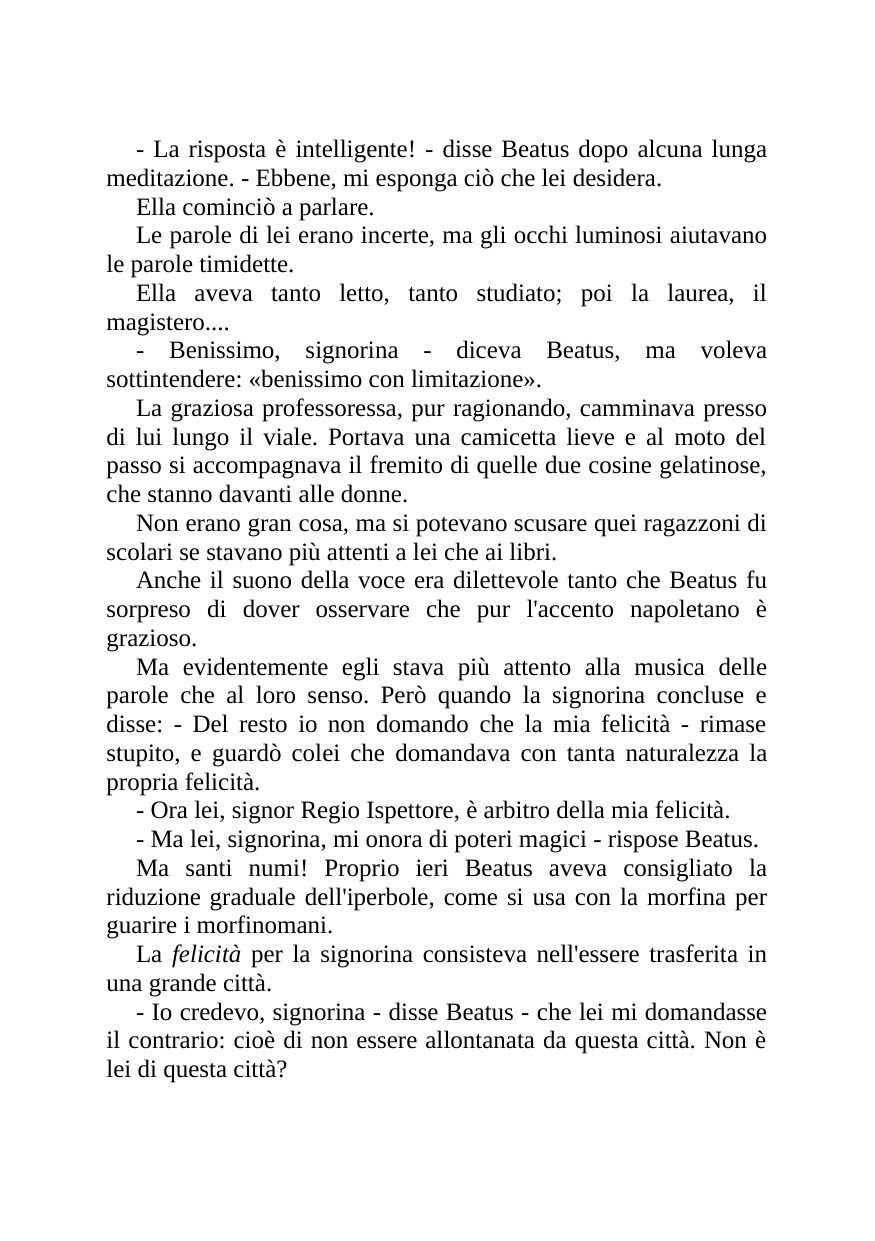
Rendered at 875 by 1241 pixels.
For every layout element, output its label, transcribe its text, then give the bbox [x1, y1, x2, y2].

text Ma santi numi! Proprio ieri Beatus aveva consigliato la riduzione graduale dell'iperbole, come si usa con la morfina per guarire i morfinomani. [106, 853, 768, 939]
text - Benissimo, signorina - diceva Beatus, ma voleva sottintendere: «benissimo con limitazione». [106, 336, 768, 393]
text - Ma lei, signorina, mi onora di poteri magici - rispose Beatus. [106, 824, 768, 853]
text - Ora lei, signor Regio Ispettore, è arbitro della mia felicità. [106, 796, 768, 824]
text Anche il suono della voce era dilettevole tanto che Beatus fu sorpreso di dover osservare che pur l'accento napoletano è grazioso. [106, 566, 768, 652]
text - La risposta è intelligente! - disse Beatus dopo alcuna lunga meditazione. - Ebbene, mi esponga ciò che lei desidera. [106, 134, 768, 192]
text Le parole di lei erano incerte, ma gli occhi luminosi aiutavano le parole timidette. [106, 221, 768, 278]
text - Io credevo, signorina - disse Beatus - che lei mi domandasse il contrario: cioè di non essere allontanata da questa città. Non è lei di questa città? [106, 997, 768, 1083]
text Ella aveva tanto letto, tanto studiato; poi la laurea, il magistero.... [106, 278, 768, 336]
text Non erano gran cosa, ma si potevano scusare quei ragazzoni di scolari se stavano più attenti a lei che ai libri. [106, 508, 768, 566]
text Ella cominciò a parlare. [106, 192, 768, 221]
text Ma evidentemente egli stava più attento alla musica delle parole che al loro senso. Però quando la signorina concluse e disse: - Del resto io non domando che la mia felicità - rimase stupito, e guardò colei che domandava con tanta naturalezza la propria felicità. [106, 652, 768, 796]
text La graziosa professoressa, pur ragionando, camminava presso di lui lungo il viale. Portava una camicetta lieve e al moto del passo si accompagnava il fremito di quelle due cosine gelatinose, che stanno davanti alle donne. [106, 393, 768, 508]
text La felicità per la signorina consisteva nell'essere trasferita in una grande città. [106, 939, 768, 997]
